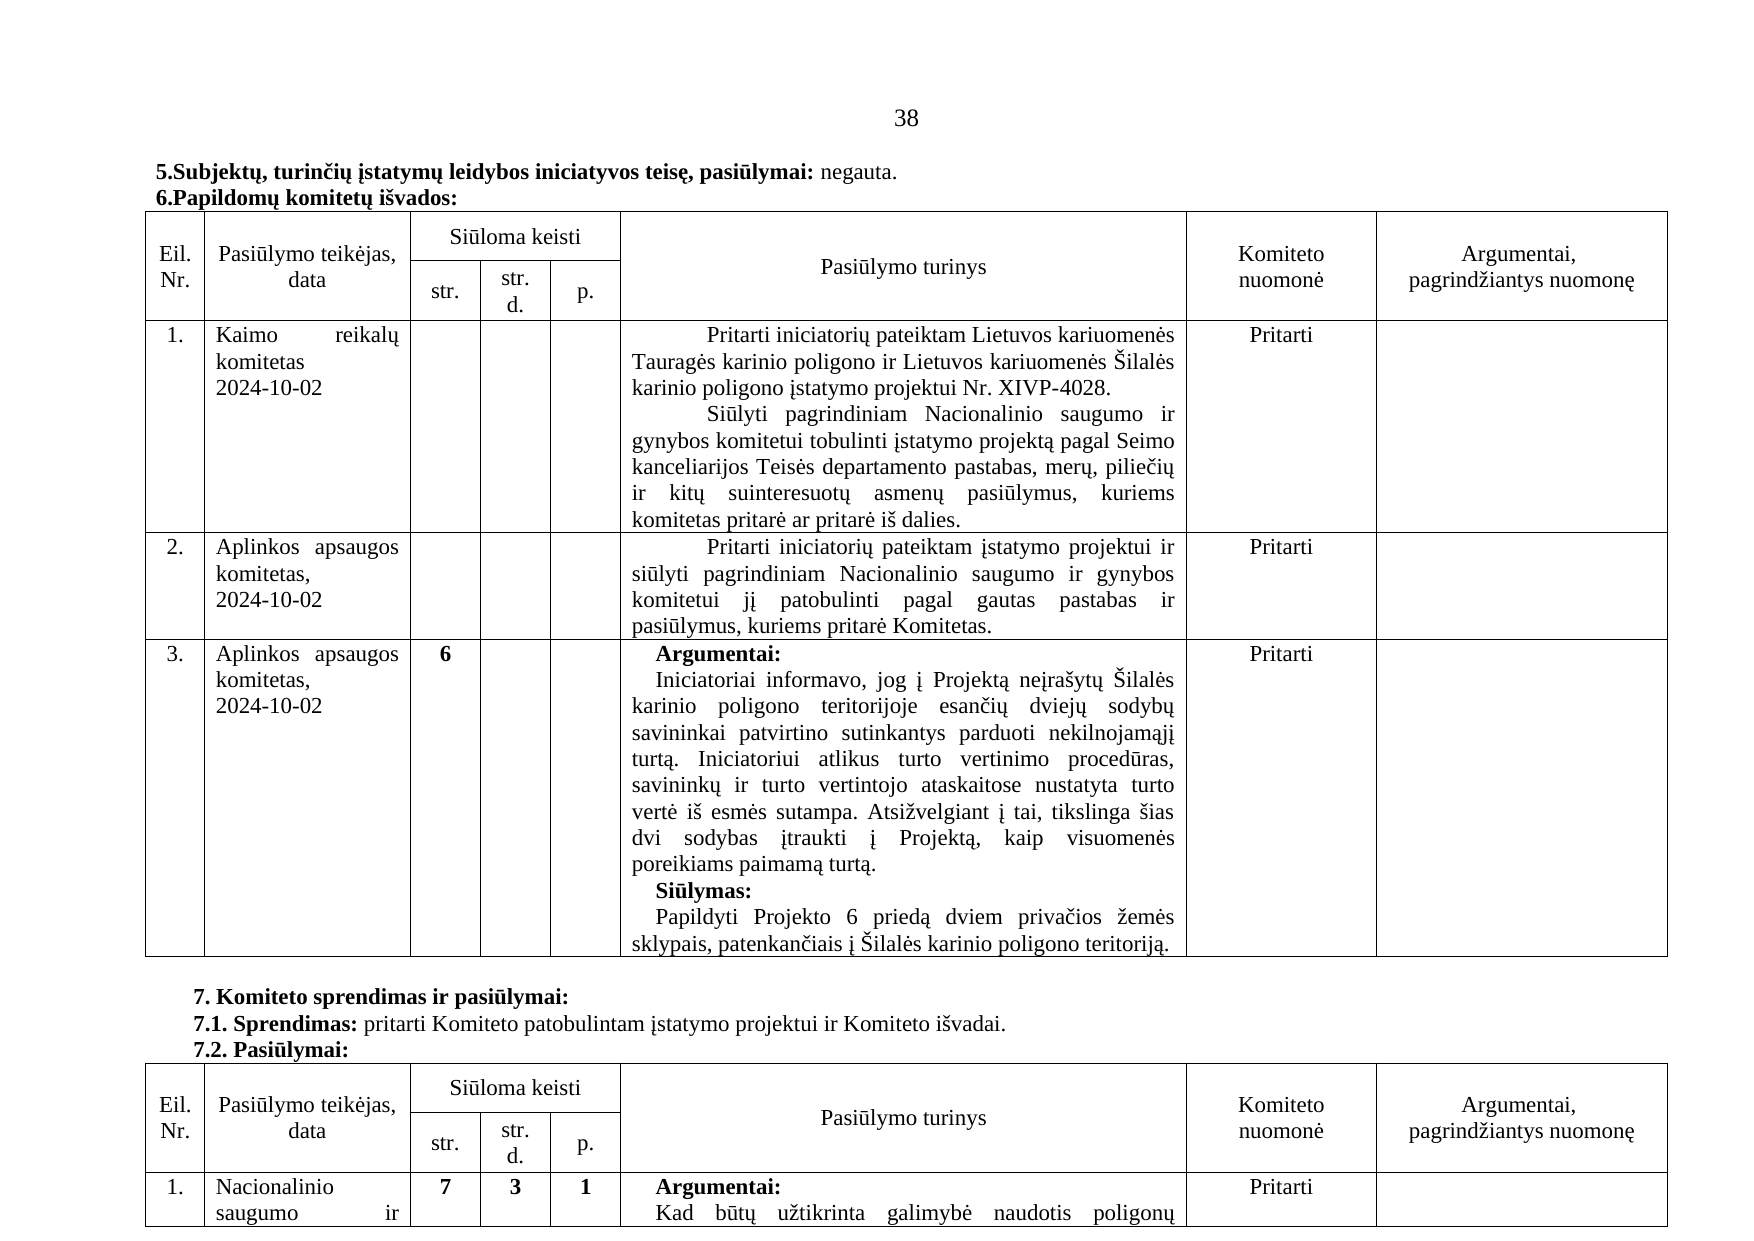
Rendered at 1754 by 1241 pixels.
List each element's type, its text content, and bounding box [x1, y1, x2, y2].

table_cell str. d. [481, 1113, 550, 1172]
subtitle 7. Komiteto sprendimas ir pasiūlymai: [118, 983, 1695, 1010]
table_cell 1 [551, 1173, 620, 1226]
table_cell [481, 533, 550, 639]
table_header Eil. Nr. [146, 212, 204, 320]
table_cell [551, 533, 620, 639]
table_cell Aplinkos apsaugos komitetas, 2024-10-02 [205, 533, 410, 639]
table_cell Aplinkos apsaugos komitetas, 2024-10-02 [205, 640, 410, 956]
table_header Pasiūlymo teikėjas, data [205, 1064, 410, 1172]
table_cell Pritarti iniciatorių pateiktam Lietuvos kariuomenės Tauragės karinio poligono ir Lietuvos kariuomenės Šilalės karinio poligono įstatymo projektui Nr. XIVP-4028. Siūlyti pagrindiniam Nacionalinio saugumo ir gynybos komitetui tobulinti įstatymo projektą pagal Seimo kanceliarijos Teisės departamento pastabas, merų, piliečių ir kitų suinteresuotų asmenų pasiūlymus, kuriems komitetas pritarė ar pritarė iš dalies. [621, 321, 1186, 532]
table_cell 1. [146, 321, 204, 532]
table_cell [1377, 640, 1667, 956]
table_cell [411, 321, 480, 532]
table_header Pasiūlymo turinys [621, 212, 1186, 320]
table_header Eil. Nr. [146, 1064, 204, 1172]
subtitle 7.1. Sprendimas: pritarti Komiteto patobulintam įstatymo projektui ir Komiteto išvadai. [118, 1010, 1695, 1036]
table_cell p. [551, 1113, 620, 1172]
table_cell Pritarti [1187, 533, 1376, 639]
table_cell p. [551, 261, 620, 320]
table_cell 1. [146, 1173, 204, 1226]
table_cell [551, 321, 620, 532]
table_header Pasiūlymo teikėjas, data [205, 212, 410, 320]
table_cell Kaimo reikalų komitetas 2024-10-02 [205, 321, 410, 532]
table_cell 6 [411, 640, 480, 956]
table_cell [411, 533, 480, 639]
table_cell Argumentai: Kad būtų užtikrinta galimybė naudotis poligonų [621, 1173, 1186, 1226]
subtitle 7.2. Pasiūlymai: [118, 1036, 1695, 1062]
subtitle 5.Subjektų, turinčių įstatymų leidybos iniciatyvos teisę, pasiūlymai: negauta. [156, 158, 1695, 184]
table_cell 2. [146, 533, 204, 639]
table_header Siūloma keisti [411, 1064, 620, 1112]
table_cell Pritarti [1187, 640, 1376, 956]
table_cell [1377, 321, 1667, 532]
table_header Argumentai, pagrindžiantys nuomonę [1377, 212, 1667, 320]
table_cell [481, 321, 550, 532]
table_cell [1377, 533, 1667, 639]
table_cell [551, 640, 620, 956]
table_cell Argumentai: Iniciatoriai informavo, jog į Projektą neįrašytų Šilalės karinio poligono teritorijoje esančių dviejų sodybų savininkai patvirtino sutinkantys parduoti nekilnojamąjį turtą. Iniciatoriui atlikus turto vertinimo procedūras, savininkų ir turto vertintojo ataskaitose nustatyta turto vertė iš esmės sutampa. Atsižvelgiant į tai, tikslinga šias dvi sodybas įtraukti į Projektą, kaip visuomenės poreikiams paimamą turtą. Siūlymas: Papildyti Projekto 6 priedą dviem privačios žemės sklypais, patenkančiais į Šilalės karinio poligono teritoriją. [621, 640, 1186, 956]
table_cell str. [411, 261, 480, 320]
table_cell str. d. [481, 261, 550, 320]
table_cell Pritarti iniciatorių pateiktam įstatymo projektui ir siūlyti pagrindiniam Nacionalinio saugumo ir gynybos komitetui jį patobulinti pagal gautas pastabas ir pasiūlymus, kuriems pritarė Komitetas. [621, 533, 1186, 639]
table_header Argumentai, pagrindžiantys nuomonę [1377, 1064, 1667, 1172]
table_cell 3. [146, 640, 204, 956]
table_header Siūloma keisti [411, 212, 620, 260]
table_cell [481, 640, 550, 956]
table_header Pasiūlymo turinys [621, 1064, 1186, 1172]
table_header Komiteto nuomonė [1187, 1064, 1376, 1172]
subtitle 6.Papildomų komitetų išvados: [156, 184, 1695, 211]
table_cell 7 [411, 1173, 480, 1226]
table_cell 3 [481, 1173, 550, 1226]
table_cell str. [411, 1113, 480, 1172]
table_cell [1377, 1173, 1667, 1226]
table_cell Pritarti [1187, 1173, 1376, 1226]
table_cell Nacionalinio saugumo ir [205, 1173, 410, 1226]
table_cell Pritarti [1187, 321, 1376, 532]
table_header Komiteto nuomonė [1187, 212, 1376, 320]
